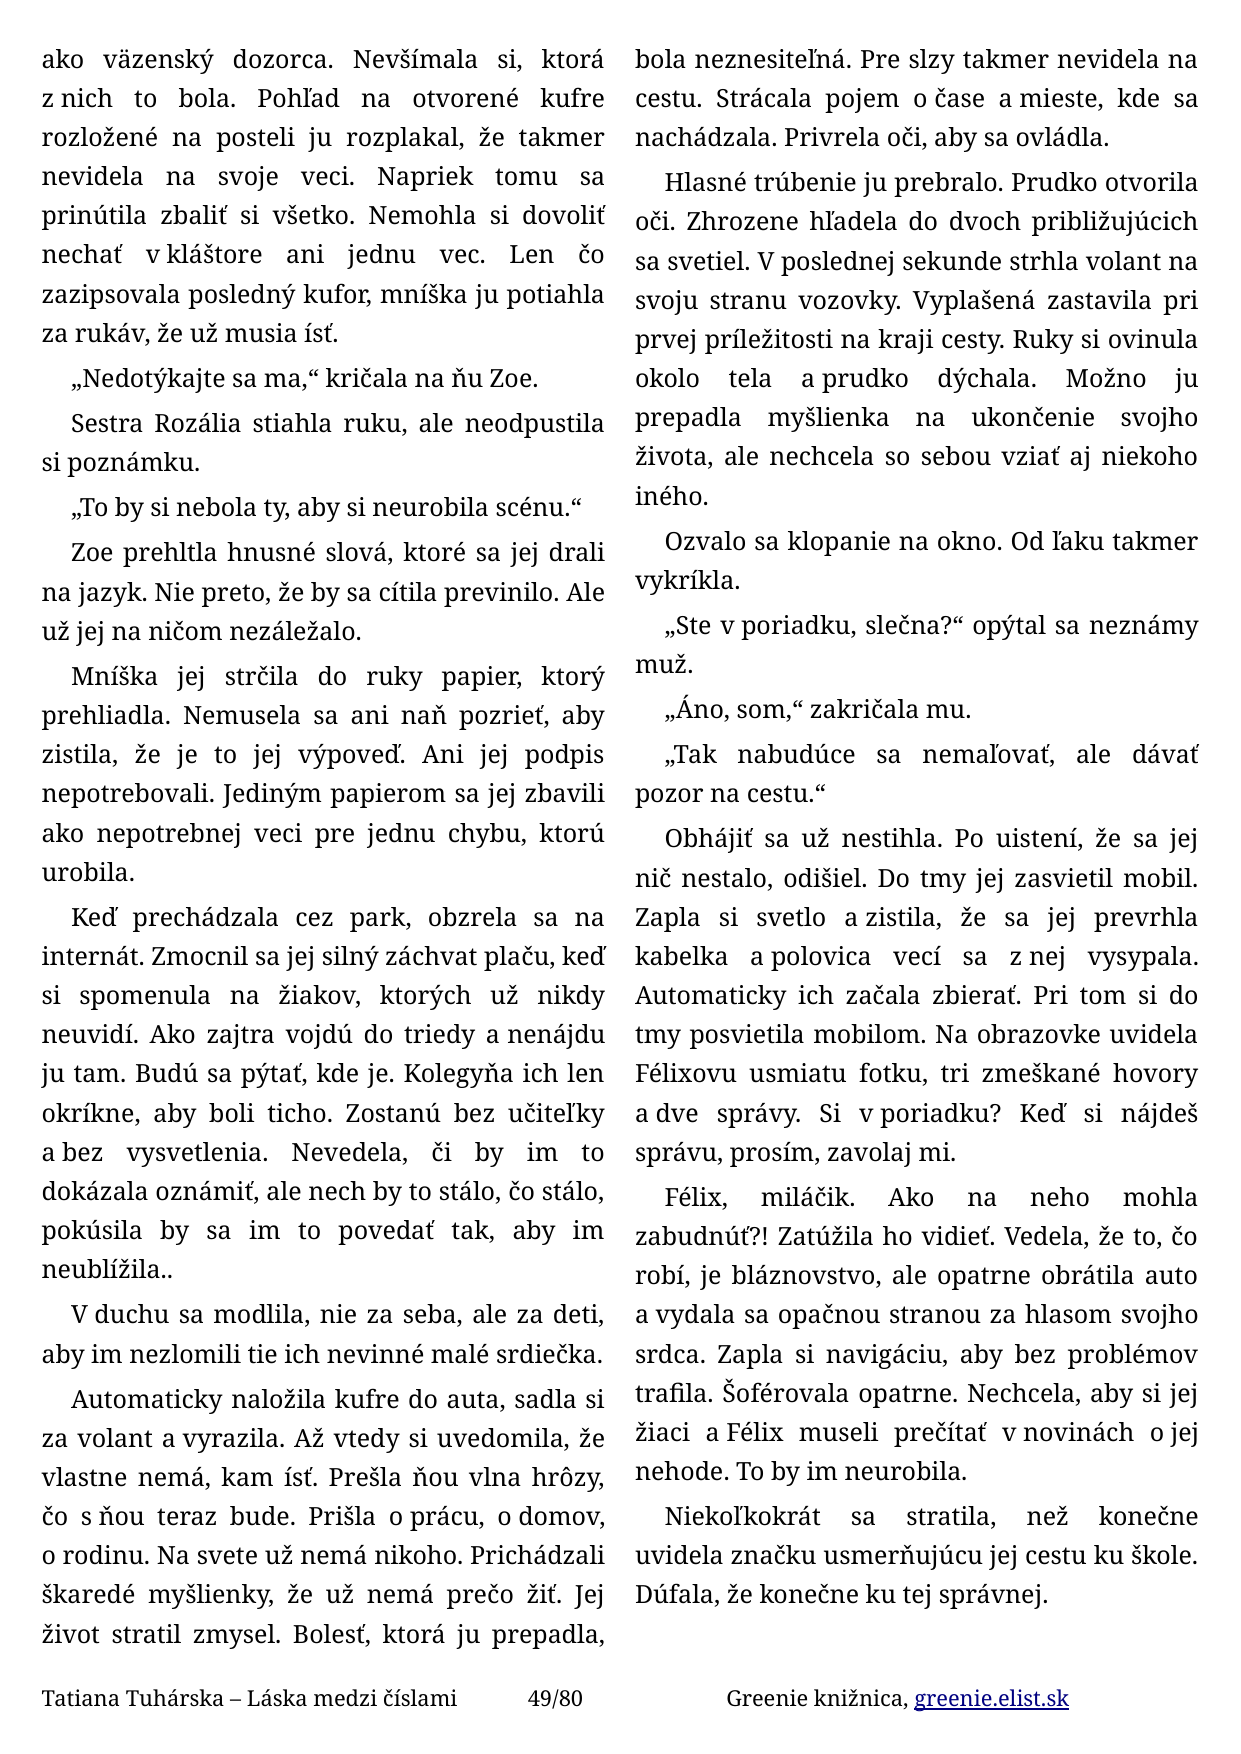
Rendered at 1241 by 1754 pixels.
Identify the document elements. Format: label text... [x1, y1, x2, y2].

text „Áno, som,“ zakričala mu. [635, 692, 1199, 726]
text Zoe prehltla hnusné slová, ktoré sa jej drali na jazyk. Nie preto, že by sa cítila previnilo. Ale už jej na ničom nezáležalo. [41, 535, 605, 647]
text „Nedotýkajte sa ma,“ kričala na ňu Zoe. [41, 361, 605, 395]
text ako väzenský dozorca. Nevšímala si, ktorá z nich to bola. Pohľad na otvorené kufre rozložené na posteli ju rozplakal, že takmer nevidela na svoje veci. Napriek tomu sa prinútila zbaliť si všetko. Nemohla si dovoliť nechať v kláštore ani jednu vec. Len čo zazipsovala posledný kufor, mníška ju potiahla za rukáv, že už musia ísť. [41, 41, 605, 349]
text Automaticky naložila kufre do auta, sadla si za volant a vyrazila. Až vtedy si uvedomila, že vlastne nemá, kam ísť. Prešla ňou vlna hrôzy, čo s ňou teraz bude. Prišla o prácu, o domov, o rodinu. Na svete už nemá nikoho. Prichádzali škaredé myšlienky, že už nemá prečo žiť. Jej život stratil zmysel. Bolesť, ktorá ju prepadla, [41, 1381, 605, 1650]
text Hlasné trúbenie ju prebralo. Prudko otvorila oči. Zhrozene hľadela do dvoch približujúcich sa svetiel. V poslednej sekunde strhla volant na svoju stranu vozovky. Vyplašená zastavila pri prvej príležitosti na kraji cesty. Ruky si ovinula okolo tela a prudko dýchala. Možno ju prepadla myšlienka na ukončenie svojho života, ale nechcela so sebou vziať aj niekoho iného. [635, 165, 1199, 512]
text „Tak nabudúce sa nemaľovať, ale dávať pozor na cestu.“ [635, 737, 1199, 810]
text „Ste v poriadku, slečna?“ opýtal sa neznámy muž. [635, 607, 1199, 681]
text Sestra Rozália stiahla ruku, ale neodpustila si poznámku. [41, 406, 605, 479]
text bola neznesiteľná. Pre slzy takmer nevidela na cestu. Strácala pojem o čase a mieste, kde sa nachádzala. Privrela oči, aby sa ovládla. [635, 41, 1199, 154]
text Mníška jej strčila do ruky papier, ktorý prehliadla. Nemusela sa ani naň pozrieť, aby zistila, že je to jej výpoveď. Ani jej podpis nepotrebovali. Jediným papierom sa jej zbavili ako nepotrebnej veci pre jednu chybu, ktorú urobila. [41, 658, 605, 888]
text Obhájiť sa už nestihla. Po uistení, že sa jej nič nestalo, odišiel. Do tmy jej zasvietil mobil. Zapla si svetlo a zistila, že sa jej prevrhla kabelka a polovica vecí sa z nej vysypala. Automaticky ich začala zbierať. Pri tom si do tmy posvietila mobilom. Na obrazovke uvidela Félixovu usmiatu fotku, tri zmeškané hovory a dve správy. Si v poriadku? Keď si nájdeš správu, prosím, zavolaj mi. [635, 821, 1199, 1168]
text Keď prechádzala cez park, obzrela sa na internát. Zmocnil sa jej silný záchvat plaču, keď si spomenula na žiakov, ktorých už nikdy neuvidí. Ako zajtra vojdú do triedy a nenájdu ju tam. Budú sa pýtať, kde je. Kolegyňa ich len okríkne, aby boli ticho. Zostanú bez učiteľky a bez vysvetlenia. Nevedela, či by im to dokázala oznámiť, ale nech by to stálo, čo stálo, pokúsila by sa im to povedať tak, aby im neublížila.. [41, 899, 605, 1286]
text Ozvalo sa klopanie na okno. Od ľaku takmer vykríkla. [635, 523, 1199, 596]
text Niekoľkokrát sa stratila, než konečne uvidela značku usmerňujúcu jej cestu ku škole. Dúfala, že konečne ku tej správnej. [635, 1499, 1199, 1611]
text Félix, miláčik. Ako na neho mohla zabudnúť?! Zatúžila ho vidieť. Vedela, že to, čo robí, je bláznovstvo, ale opatrne obrátila auto a vydala sa opačnou stranou za hlasom svojho srdca. Zapla si navigáciu, aby bez problémov trafila. Šoférovala opatrne. Nechcela, aby si jej žiaci a Félix museli prečítať v novinách o jej nehode. To by im neurobila. [635, 1179, 1199, 1488]
text V duchu sa modlila, nie za seba, ale za deti, aby im nezlomili tie ich nevinné malé srdiečka. [41, 1297, 605, 1370]
text „To by si nebola ty, aby si neurobila scénu.“ [41, 490, 605, 524]
